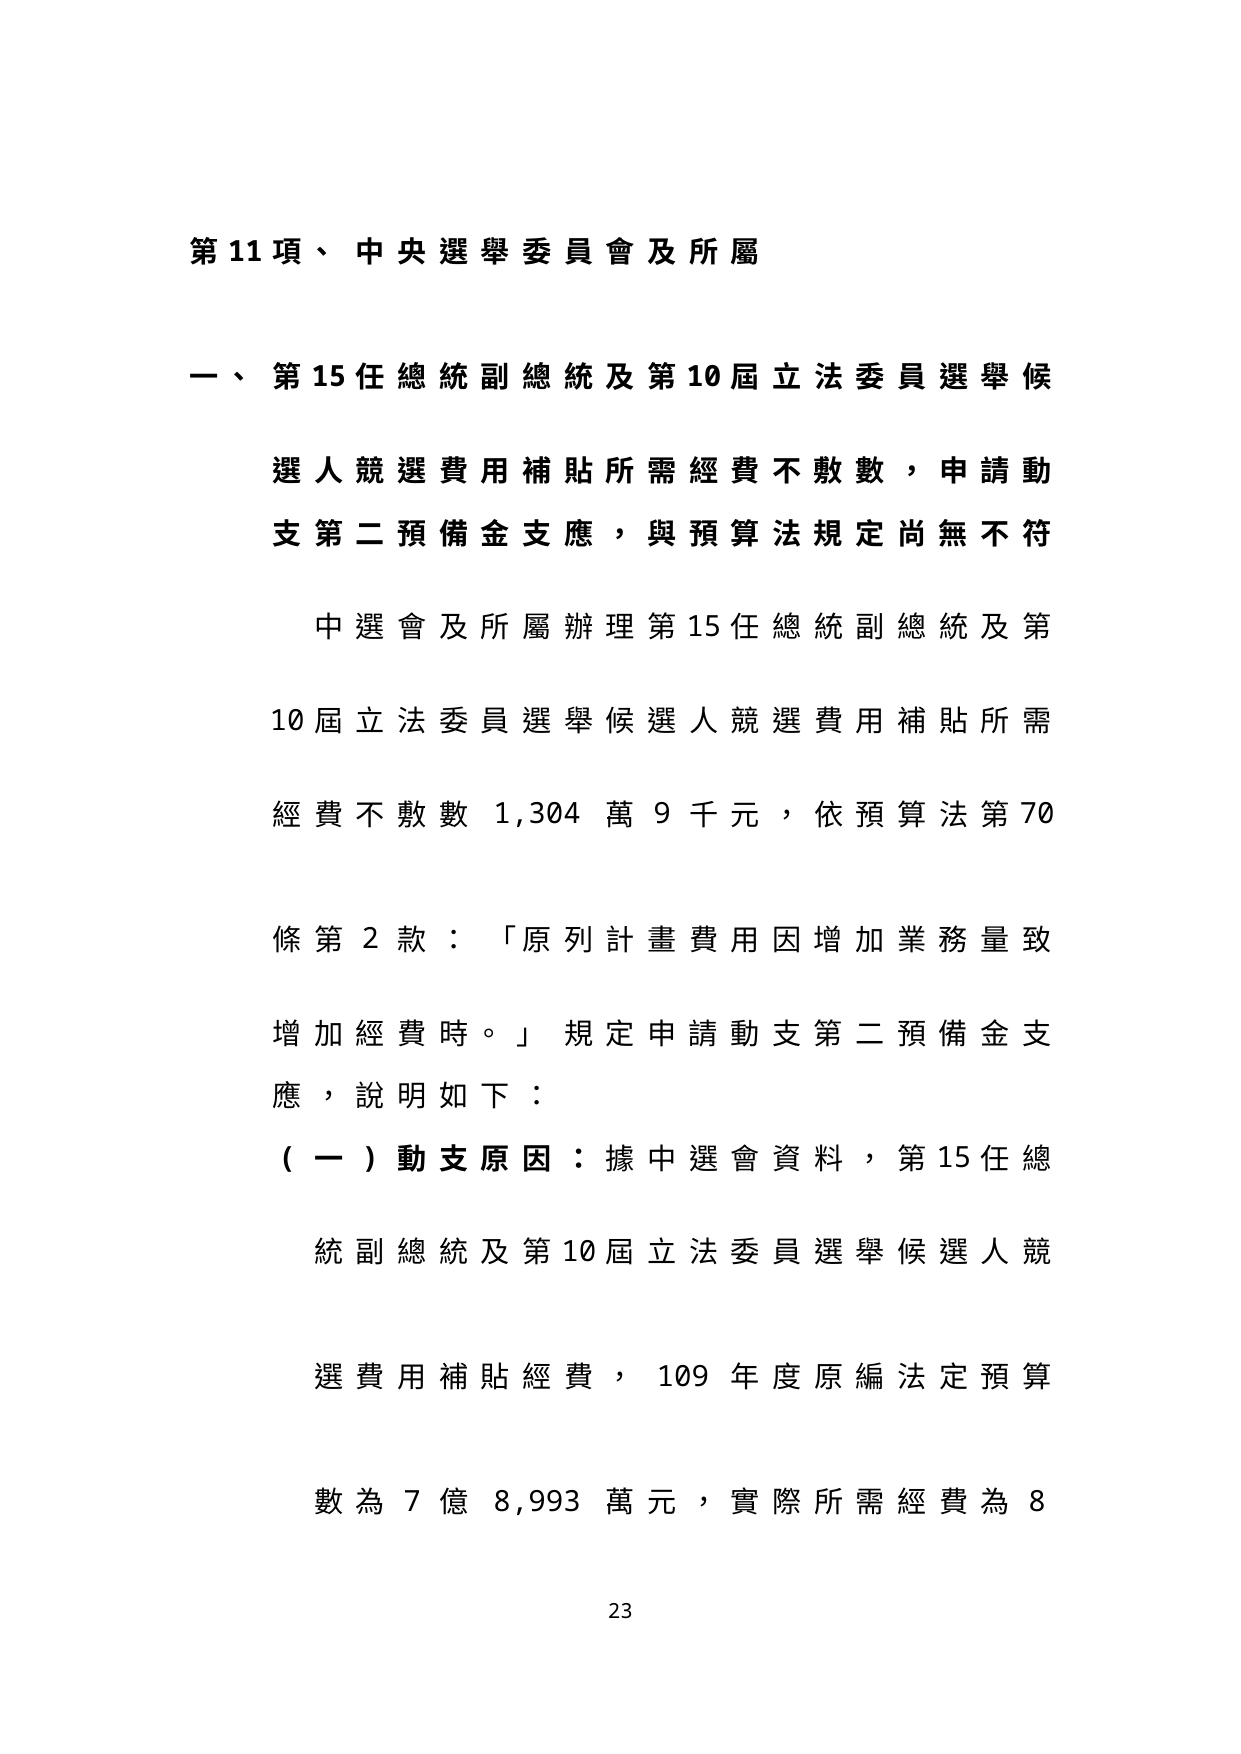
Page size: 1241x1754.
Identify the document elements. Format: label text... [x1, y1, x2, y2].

text 中選會及所屬辦理第15任總統副總統及第10屆立法委員選舉候選人競選費用補貼所需經費不敷數1,304萬9千元，依預算法第70條第2款：「原列計畫費用因增加業務量致增加經費時。」規定申請動支第二預備金支應，說明如下： [242, 552, 1058, 1115]
text (一)動支原因：據中選會資料，第15任總統副總統及第10屆立法委員選舉候選人競選費用補貼經費，109年度原編法定預算數為7億8,993萬元，實際所需經費為8 [242, 1115, 1058, 1552]
text 第11項、中央選舉委員會及所屬 [183, 177, 1058, 302]
text 一、第15任總統副總統及第10屆立法委員選舉候選人競選費用補貼所需經費不敷數，申請動支第二預備金支應，與預算法規定尚無不符 [183, 302, 1058, 552]
